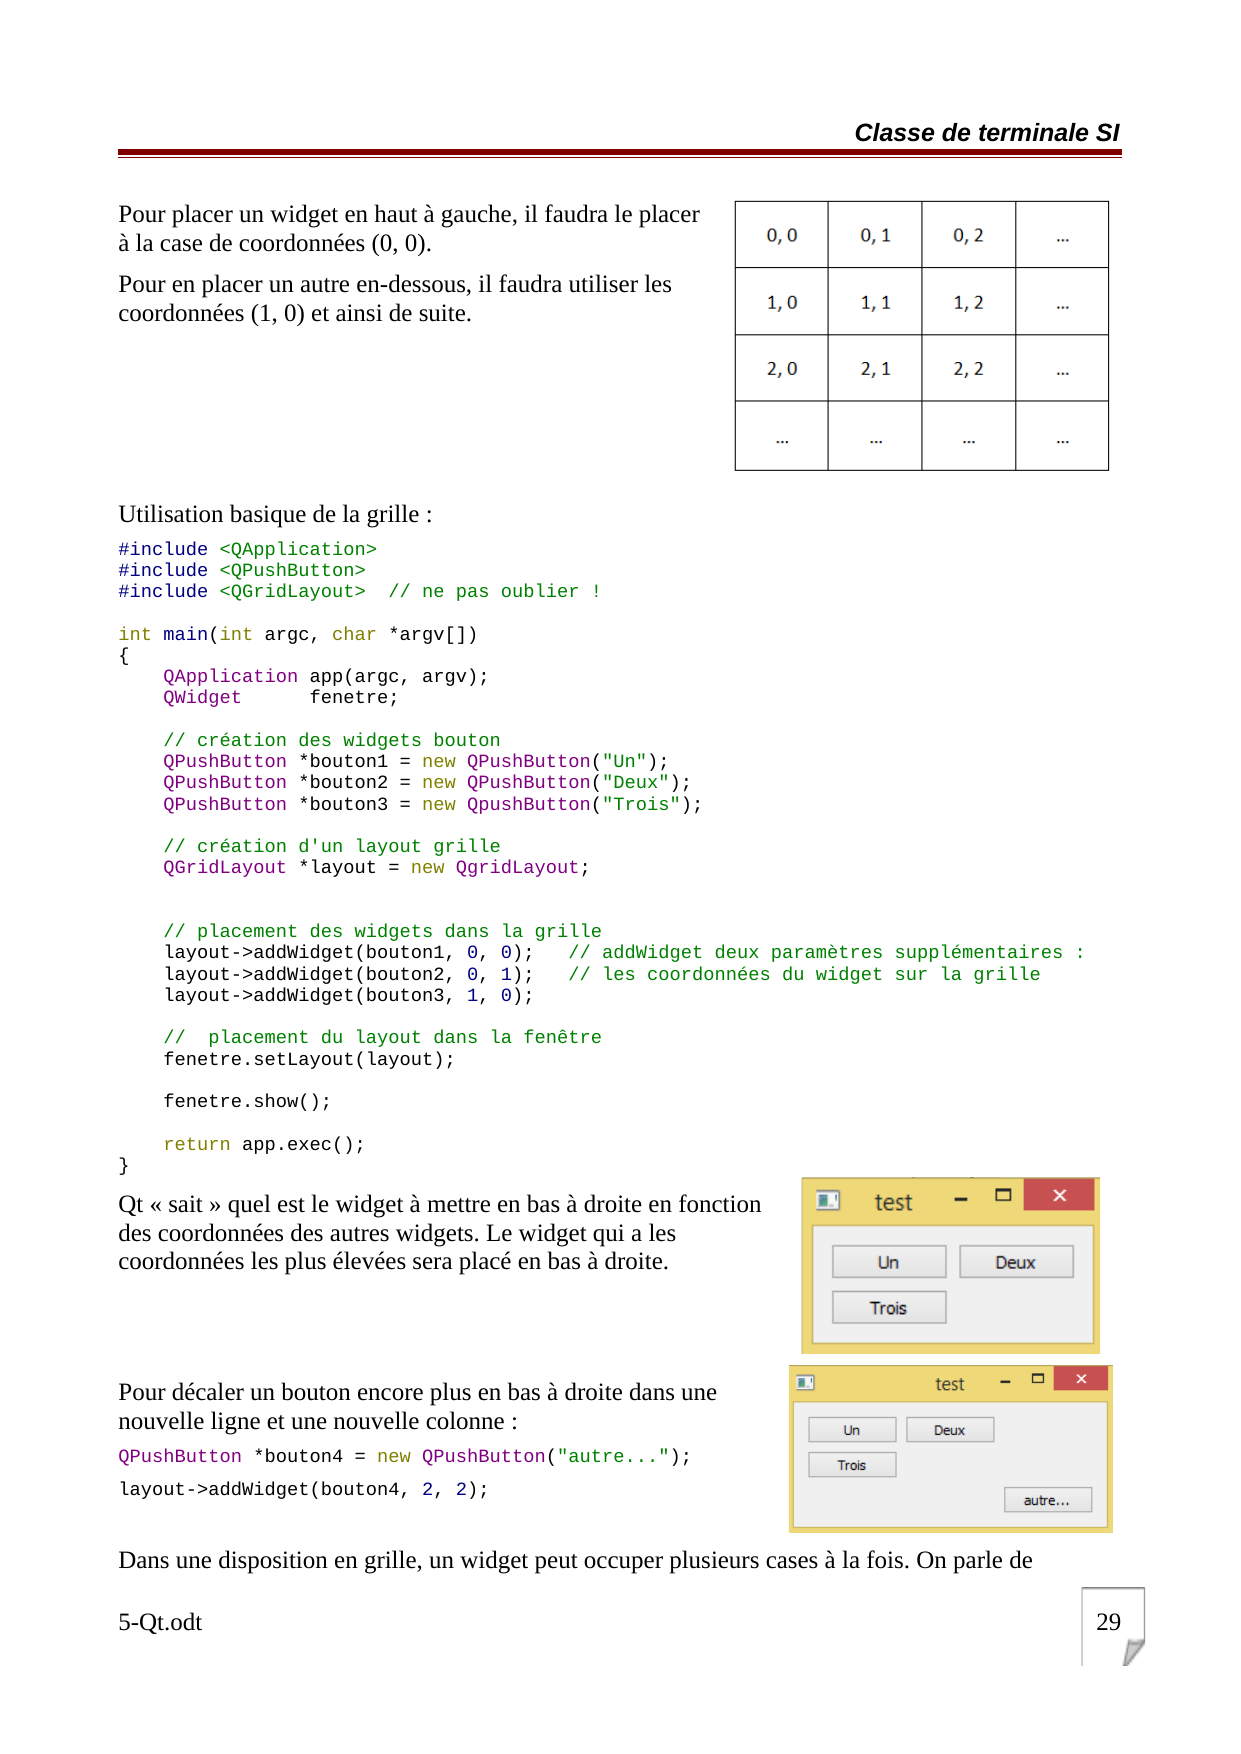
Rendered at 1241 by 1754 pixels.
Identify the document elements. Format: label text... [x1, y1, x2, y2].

text { [118, 646, 1122, 667]
text layout->addWidget(bouton1, 0, 0); // addWidget deux paramètres supplémentaires : [118, 943, 1122, 964]
text layout->addWidget(bouton3, 1, 0); [118, 986, 1122, 1007]
text } [118, 1156, 1122, 1177]
text return app.exec(); [118, 1134, 1122, 1156]
table_header Qt « sait » quel est le widget à mettre en bas à droite en fonction des coordonnées des autres widgets. Le widget qui a les coordonnées les plus élevées sera placé en bas à droite. [118, 1177, 779, 1365]
text int main(int argc, char *argv[]) [118, 624, 1122, 646]
text Dans une disposition en grille, un widget peut occuper plusieurs cases à la fois. On parle de [118, 1545, 1122, 1573]
text #include <QApplication> [118, 539, 1122, 561]
text // création des widgets bouton [118, 731, 1122, 752]
table_cell [1113, 1365, 1122, 1533]
text // création d'un layout grille [118, 837, 1122, 858]
picture [801, 1177, 1100, 1354]
text // placement des widgets dans la grille [118, 922, 1122, 943]
text #include <QGridLayout> // ne pas oublier ! [118, 582, 1122, 603]
table_cell [780, 1365, 788, 1533]
table_header [780, 1177, 1122, 1365]
text QPushButton *bouton3 = new QpushButton("Trois"); [118, 794, 1122, 816]
table_header [703, 188, 722, 487]
picture [788, 1365, 1113, 1533]
text fenetre.show(); [118, 1092, 1122, 1113]
text layout->addWidget(bouton2, 0, 1); // les coordonnées du widget sur la grille [118, 964, 1122, 986]
text #include <QPushButton> [118, 561, 1122, 582]
text QPushButton *bouton2 = new QPushButton("Deux"); [118, 773, 1122, 794]
table_header Pour placer un widget en haut à gauche, il faudra le placer à la case de coordonnées (0, 0). Pour en placer un autre en-dessous, il faudra utiliser les coordonnées (1, 0) et ainsi de suite. [118, 188, 703, 487]
table_cell Pour décaler un bouton encore plus en bas à droite dans une nouvelle ligne et une nouvelle colonne : QPushButton *bouton4 = new QPushButton("autre..."); layout->addWidget(bouton4, 2, 2); [118, 1365, 779, 1533]
text fenetre.setLayout(layout); [118, 1049, 1122, 1071]
text Utilisation basique de la grille : [118, 499, 1122, 528]
text // placement du layout dans la fenêtre [118, 1028, 1122, 1049]
picture [722, 187, 1123, 488]
text QPushButton *bouton1 = new QPushButton("Un"); [118, 752, 1122, 773]
text QWidget fenetre; [118, 688, 1122, 709]
text QGridLayout *layout = new QgridLayout; [118, 858, 1122, 879]
text QApplication app(argc, argv); [118, 667, 1122, 688]
